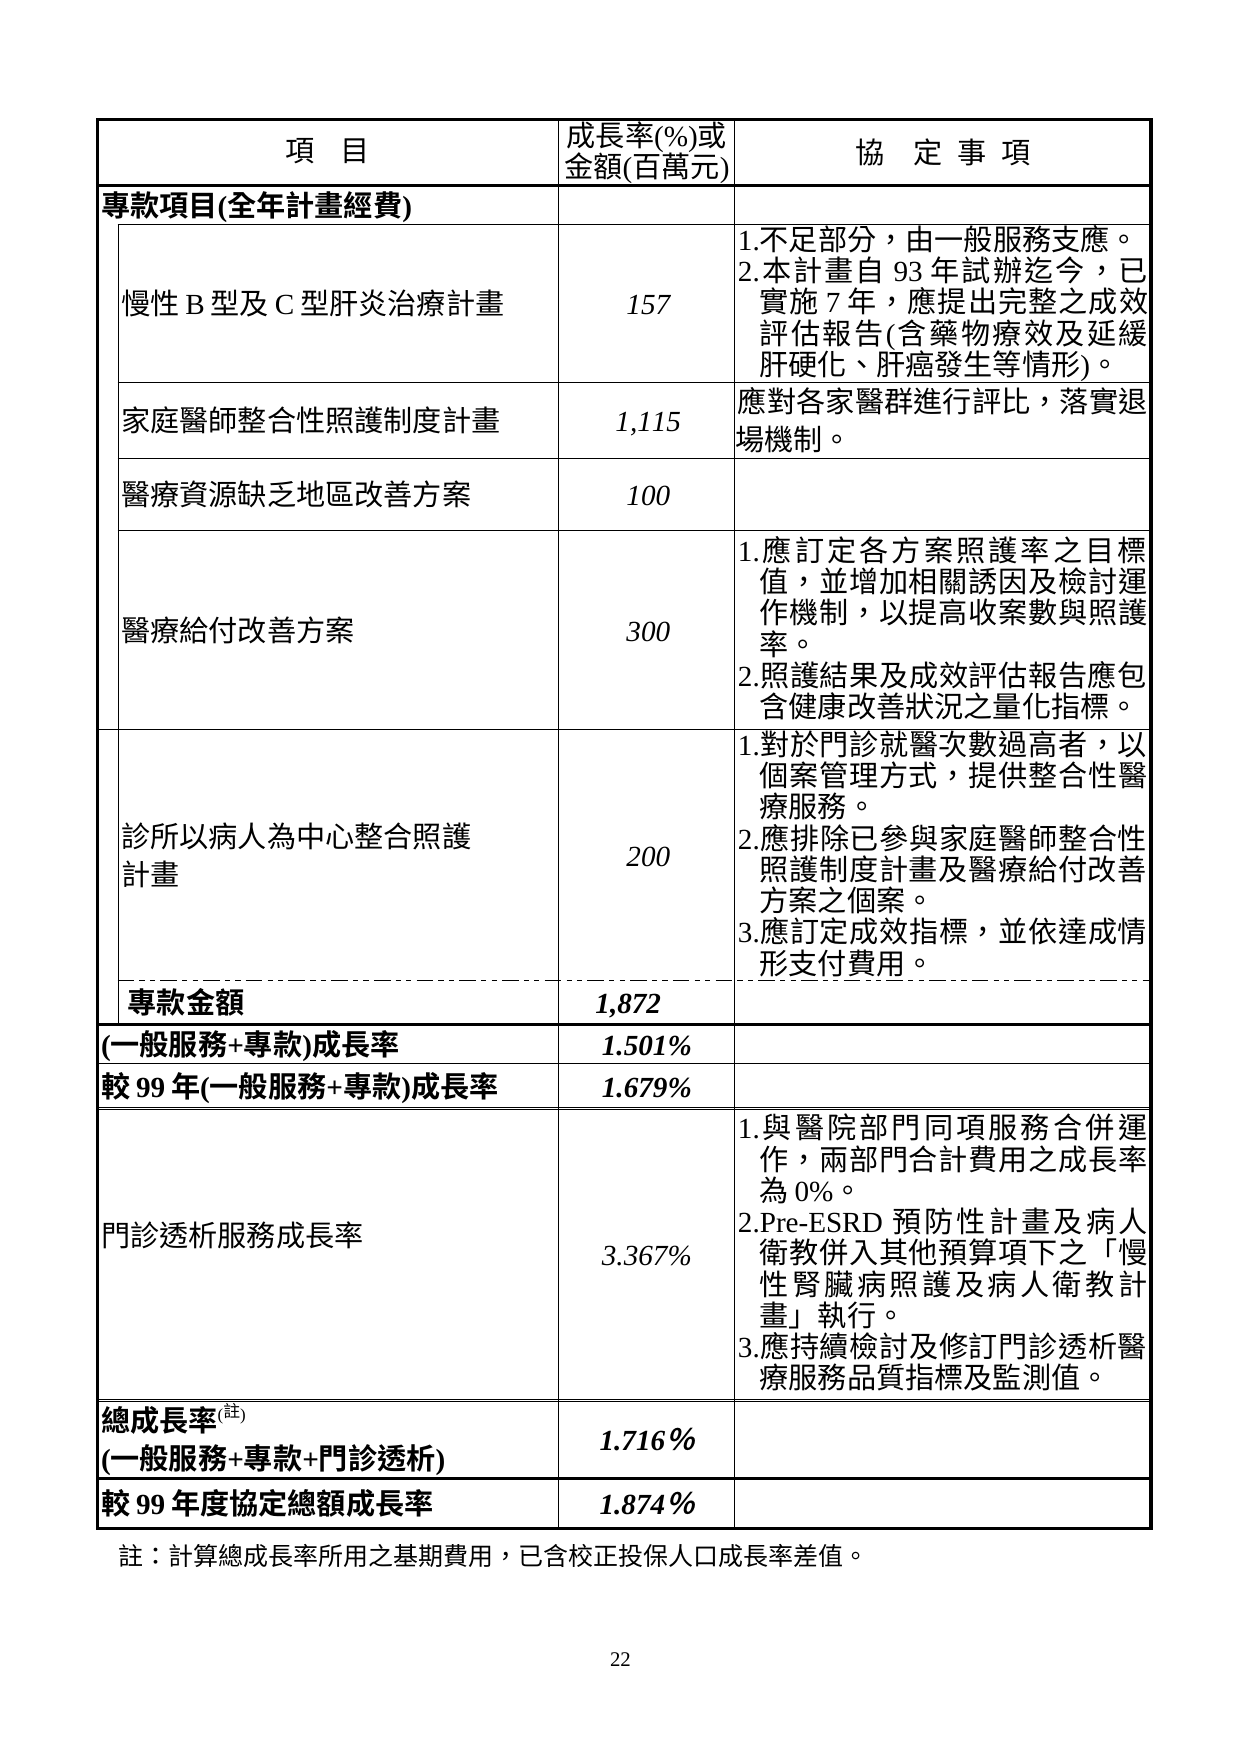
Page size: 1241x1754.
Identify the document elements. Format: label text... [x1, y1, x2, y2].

table_cell [99, 730, 118, 1023]
table_cell 100 [559, 459, 734, 529]
table_cell 157 [559, 225, 734, 382]
table_cell 應對各家醫群進行評比，落實退場機制。 [735, 383, 1149, 458]
table_cell [99, 224, 118, 382]
table_header 項 目 [99, 121, 558, 184]
table_cell 1.對於門診就醫次數過高者，以個案管理方式，提供整合性醫療服務。 2.應排除已參與家庭醫師整合性照護制度計畫及醫療給付改善方案之個案。 3.應訂定成效指標，並依達成情形支付費用。 [735, 730, 1149, 980]
table_cell 門診透析服務成長率 [99, 1110, 558, 1398]
table_cell 1.501% [559, 1026, 734, 1063]
table_cell 診所以病人為中心整合照護 計畫 [119, 730, 558, 980]
table_cell 1.與醫院部門同項服務合併運作，兩部門合計費用之成長率為0%。 2.Pre-ESRD預防性計畫及病人衛教併入其他預算項下之「慢性腎臟病照護及病人衛教計畫」執行。 3.應持續檢討及修訂門診透析醫療服務品質指標及監測值。 [735, 1110, 1149, 1398]
table_cell 家庭醫師整合性照護制度計畫 [119, 383, 558, 458]
table_cell 1.不足部分，由一般服務支應。 2.本計畫自93年試辦迄今，已實施7年，應提出完整之成效評估報告(含藥物療效及延緩肝硬化、肝癌發生等情形)。 [735, 225, 1149, 382]
table_header 成長率(%)或金額(百萬元) [559, 121, 734, 184]
table_cell 1.679% [559, 1064, 734, 1107]
table_cell [735, 1064, 1149, 1107]
table_cell 專款金額 [119, 980, 558, 1023]
table_cell 總成長率(註) (一般服務+專款+門診透析) [99, 1402, 558, 1477]
table_cell 1.應訂定各方案照護率之目標值，並增加相關誘因及檢討運作機制，以提高收案數與照護率。 2.照護結果及成效評估報告應包含健康改善狀況之量化指標。 [735, 531, 1149, 729]
table_cell 醫療給付改善方案 [119, 531, 558, 729]
table_cell [99, 382, 118, 458]
table_cell [735, 1402, 1149, 1477]
table_cell [735, 459, 1149, 529]
table_cell [735, 187, 1149, 224]
table_cell 3.367% [559, 1110, 734, 1398]
table_cell 200 [559, 730, 734, 980]
table_cell [99, 530, 118, 729]
table_cell 醫療資源缺乏地區改善方案 [119, 459, 558, 529]
table_cell 1.716％ [559, 1402, 734, 1477]
table_cell 慢性B型及C型肝炎治療計畫 [119, 225, 558, 382]
table_cell [99, 458, 118, 529]
table_cell 1,872 [559, 980, 734, 1023]
table_cell 300 [559, 531, 734, 729]
table_header 協 定 事 項 [735, 121, 1149, 184]
table_cell [559, 187, 734, 224]
table_cell [735, 980, 1149, 1023]
table_cell 較99年(一般服務+專款)成長率 [99, 1064, 558, 1107]
table_cell 1.874％ [559, 1480, 734, 1527]
text 註：計算總成長率所用之基期費用，已含校正投保人口成長率差值。 [118, 1535, 1122, 1573]
table_cell 專款項目(全年計畫經費) [99, 187, 558, 224]
table_cell [735, 1480, 1149, 1527]
table_cell (一般服務+專款)成長率 [99, 1026, 558, 1063]
table_cell 較99年度協定總額成長率 [99, 1480, 558, 1527]
table_cell [735, 1026, 1149, 1063]
table_cell 1,115 [559, 383, 734, 458]
